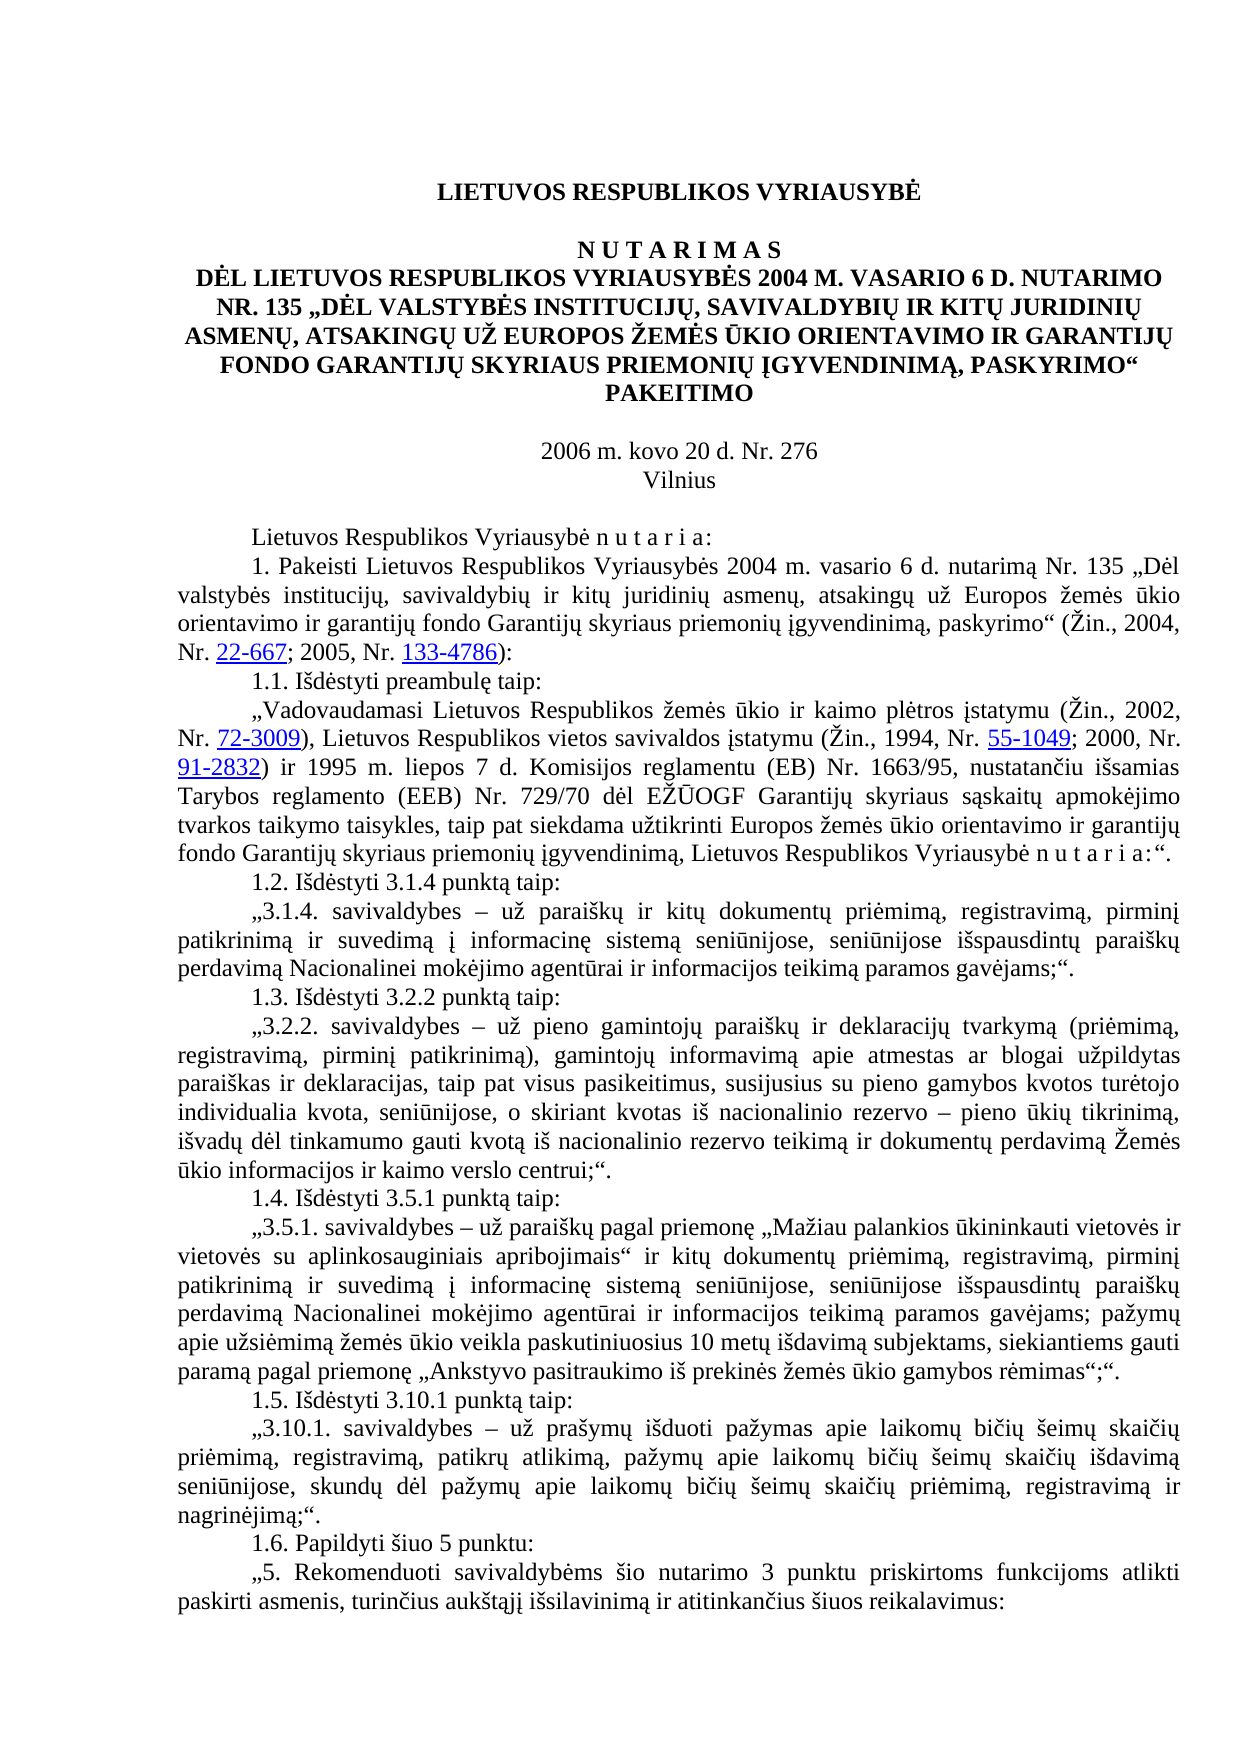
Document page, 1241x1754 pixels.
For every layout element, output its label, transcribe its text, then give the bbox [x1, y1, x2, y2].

text „5. Rekomenduoti savivaldybėms šio nutarimo 3 punktu priskirtoms funkcijoms atlikti paskirti asmenis, turinčius aukštąjį išsilavinimą ir atitinkančius šiuos reikalavimus: [177, 1557, 1181, 1615]
text Lietuvos Respublikos Vyriausybė nutaria: [177, 522, 1181, 551]
text DĖL LIETUVOS RESPUBLIKOS VYRIAUSYBĖS 2004 M. VASARIO 6 D. NUTARIMO NR. 135 „DĖL VALSTYBĖS INSTITUCIJŲ, SAVIVALDYBIŲ IR KITŲ JURIDINIŲ ASMENŲ, ATSAKINGŲ UŽ EUROPOS ŽEMĖS ŪKIO ORIENTAVIMO IR GARANTIJŲ FONDO GARANTIJŲ SKYRIAUS PRIEMONIŲ ĮGYVENDINIMĄ, PASKYRIMO“ PAKEITIMO [177, 263, 1181, 407]
text 1.3. Išdėstyti 3.2.2 punktą taip: [177, 982, 1181, 1011]
text N U T A R I M A S [177, 235, 1181, 263]
text „Vadovaudamasi Lietuvos Respublikos žemės ūkio ir kaimo plėtros įstatymu (Žin., 2002, Nr. 72-3009), Lietuvos Respublikos vietos savivaldos įstatymu (Žin., 1994, Nr. 55-1049; 2000, Nr. 91-2832) ir 1995 m. liepos 7 d. Komisijos reglamentu (EB) Nr. 1663/95, nustatančiu išsamias Tarybos reglamento (EEB) Nr. 729/70 dėl EŽŪOGF Garantijų skyriaus sąskaitų apmokėjimo tvarkos taikymo taisykles, taip pat siekdama užtikrinti Europos žemės ūkio orientavimo ir garantijų fondo Garantijų skyriaus priemonių įgyvendinimą, Lietuvos Respublikos Vyriausybė nutaria:“. [177, 695, 1181, 867]
text „3.1.4. savivaldybes – už paraiškų ir kitų dokumentų priėmimą, registravimą, pirminį patikrinimą ir suvedimą į informacinę sistemą seniūnijose, seniūnijose išspausdintų paraiškų perdavimą Nacionalinei mokėjimo agentūrai ir informacijos teikimą paramos gavėjams;“. [177, 896, 1181, 982]
text „3.5.1. savivaldybes – už paraiškų pagal priemonę „Mažiau palankios ūkininkauti vietovės ir vietovės su aplinkosauginiais apribojimais“ ir kitų dokumentų priėmimą, registravimą, pirminį patikrinimą ir suvedimą į informacinę sistemą seniūnijose, seniūnijose išspausdintų paraiškų perdavimą Nacionalinei mokėjimo agentūrai ir informacijos teikimą paramos gavėjams; pažymų apie užsiėmimą žemės ūkio veikla paskutiniuosius 10 metų išdavimą subjektams, siekiantiems gauti paramą pagal priemonę „Ankstyvo pasitraukimo iš prekinės žemės ūkio gamybos rėmimas“;“. [177, 1212, 1181, 1385]
text 1.5. Išdėstyti 3.10.1 punktą taip: [177, 1385, 1181, 1413]
text LIETUVOS RESPUBLIKOS VYRIAUSYBĖ [177, 177, 1181, 206]
text „3.2.2. savivaldybes – už pieno gamintojų paraiškų ir deklaracijų tvarkymą (priėmimą, registravimą, pirminį patikrinimą), gamintojų informavimą apie atmestas ar blogai užpildytas paraiškas ir deklaracijas, taip pat visus pasikeitimus, susijusius su pieno gamybos kvotos turėtojo individualia kvota, seniūnijose, o skiriant kvotas iš nacionalinio rezervo – pieno ūkių tikrinimą, išvadų dėl tinkamumo gauti kvotą iš nacionalinio rezervo teikimą ir dokumentų perdavimą Žemės ūkio informacijos ir kaimo verslo centrui;“. [177, 1011, 1181, 1183]
text „3.10.1. savivaldybes – už prašymų išduoti pažymas apie laikomų bičių šeimų skaičių priėmimą, registravimą, patikrų atlikimą, pažymų apie laikomų bičių šeimų skaičių išdavimą seniūnijose, skundų dėl pažymų apie laikomų bičių šeimų skaičių priėmimą, registravimą ir nagrinėjimą;“. [177, 1413, 1181, 1528]
text 1.2. Išdėstyti 3.1.4 punktą taip: [177, 867, 1181, 896]
text 1.4. Išdėstyti 3.5.1 punktą taip: [177, 1183, 1181, 1212]
text 1.1. Išdėstyti preambulę taip: [177, 666, 1181, 695]
text 1.6. Papildyti šiuo 5 punktu: [177, 1528, 1181, 1557]
text 1. Pakeisti Lietuvos Respublikos Vyriausybės 2004 m. vasario 6 d. nutarimą Nr. 135 „Dėl valstybės institucijų, savivaldybių ir kitų juridinių asmenų, atsakingų už Europos žemės ūkio orientavimo ir garantijų fondo Garantijų skyriaus priemonių įgyvendinimą, paskyrimo“ (Žin., 2004, Nr. 22-667; 2005, Nr. 133-4786): [177, 551, 1181, 666]
text 2006 m. kovo 20 d. Nr. 276 [177, 436, 1181, 465]
text Vilnius [177, 465, 1181, 493]
